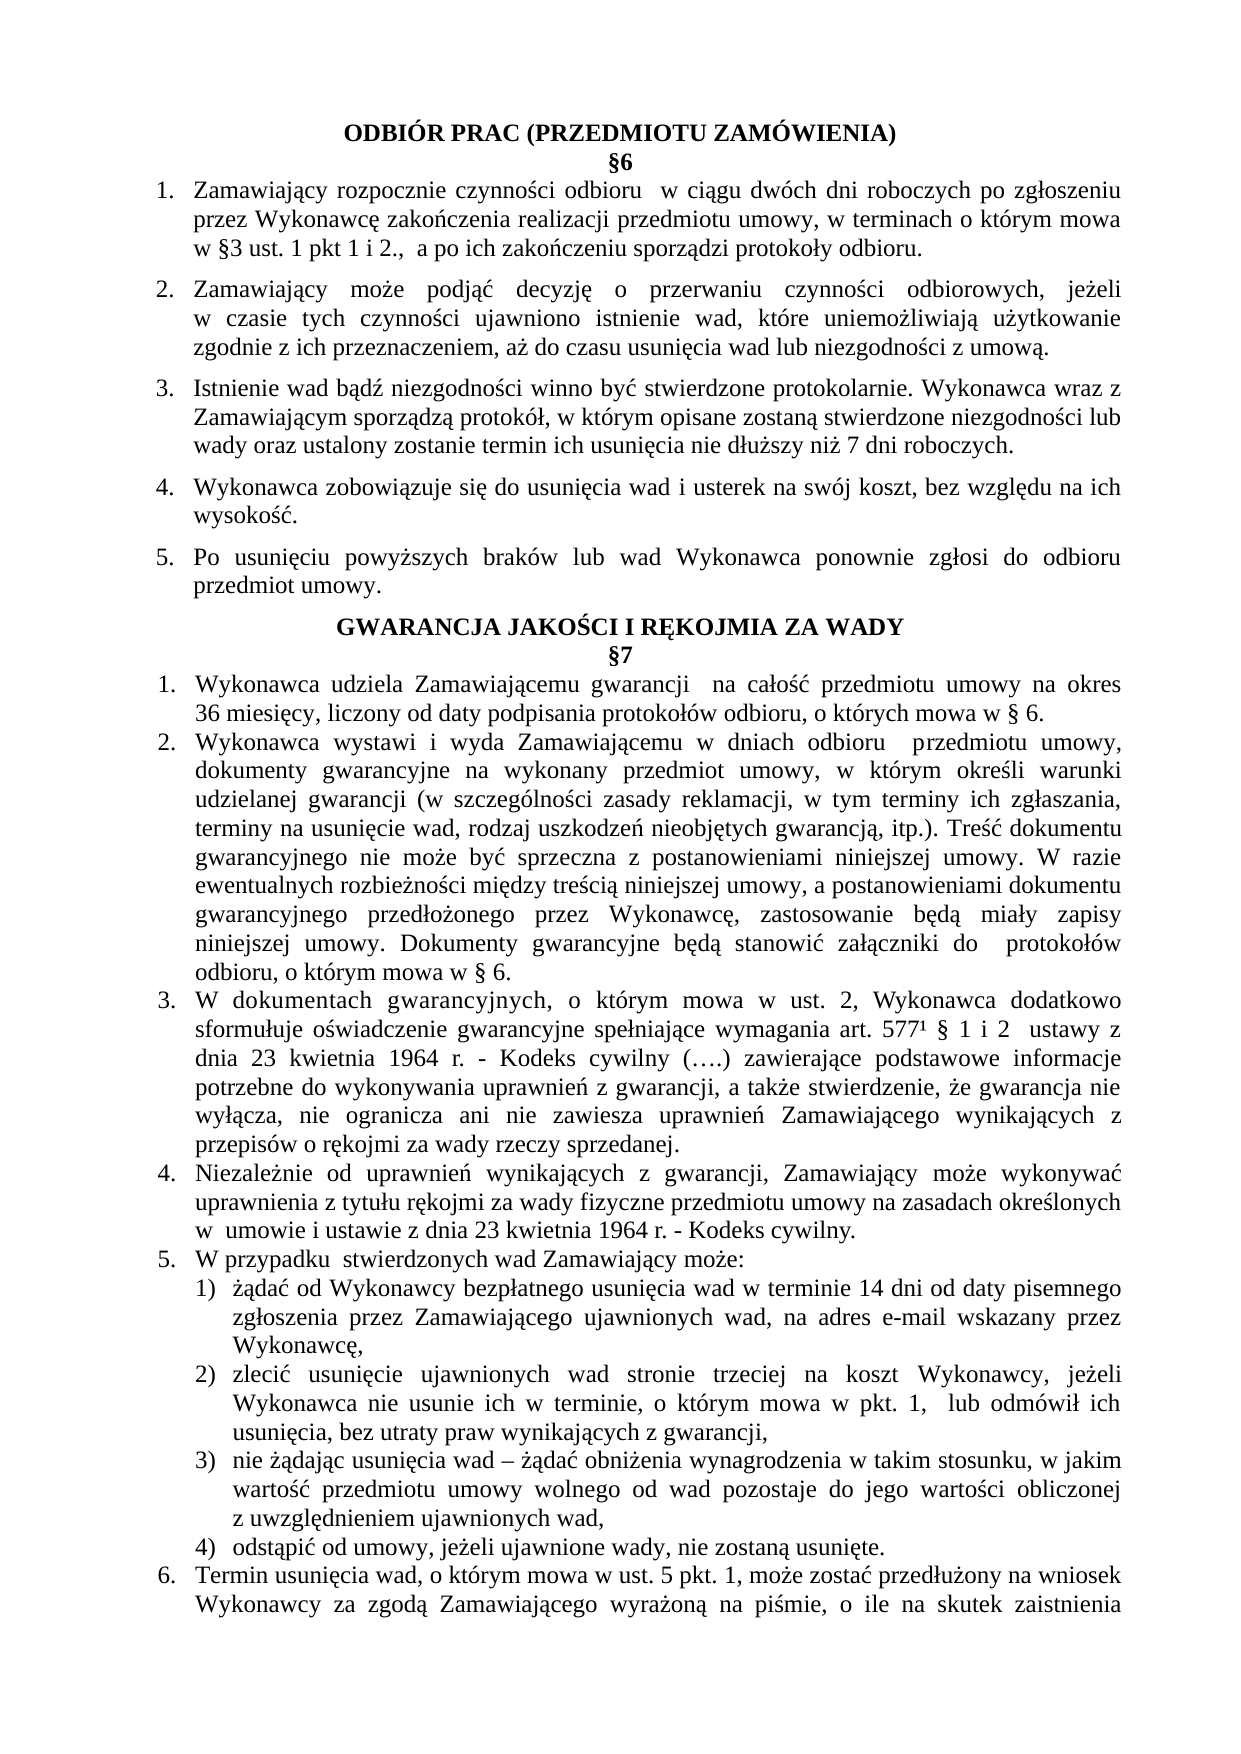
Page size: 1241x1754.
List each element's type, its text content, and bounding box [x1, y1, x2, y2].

text GWARANCJA JAKOŚCI I RĘKOJMIA ZA WADY [118, 612, 1122, 641]
list Wykonawca wystawi i wyda Zamawiającemu w dniach odbioru przedmiotu umowy, dokumenty gwarancyjne na wykonany przedmiot umowy, w którym określi warunki udzielanej gwarancji (w szczególności zasady reklamacji, w tym terminy ich zgłaszania, terminy na usunięcie wad, rodzaj uszkodzeń nieobjętych gwarancją, itp.). Treść dokumentu gwarancyjnego nie może być sprzeczna z postanowieniami niniejszej umowy. W razie ewentualnych rozbieżności między treścią niniejszej umowy, a postanowieniami dokumentu gwarancyjnego przedłożonego przez Wykonawcę, zastosowanie będą miały zapisy niniejszej umowy. Dokumenty gwarancyjne będą stanowić załączniki do protokołów odbioru, o którym mowa w § 6. [157, 727, 1122, 986]
list Wykonawca zobowiązuje się do usunięcia wad i usterek na swój koszt, bez względu na ich wysokość. [156, 472, 1122, 529]
list Po usunięciu powyższych braków lub wad Wykonawca ponownie zgłosi do odbioru przedmiot umowy. [156, 542, 1122, 599]
list Zamawiający rozpocznie czynności odbioru w ciągu dwóch dni roboczych po zgłoszeniu przez Wykonawcę zakończenia realizacji przedmiotu umowy, w terminach o którym mowa w §3 ust. 1 pkt 1 i 2., a po ich zakończeniu sporządzi protokoły odbioru. [156, 176, 1122, 262]
list odstąpić od umowy, jeżeli ujawnione wady, nie zostaną usunięte. [195, 1532, 1122, 1561]
list nie żądając usunięcia wad – żądać obniżenia wynagrodzenia w takim stosunku, w jakim wartość przedmiotu umowy wolnego od wad pozostaje do jego wartości obliczonej z uwzględnieniem ujawnionych wad, [195, 1446, 1122, 1532]
text §6 [118, 147, 1122, 176]
list Termin usunięcia wad, o którym mowa w ust. 5 pkt. 1, może zostać przedłużony na wniosek Wykonawcy za zgodą Zamawiającego wyrażoną na piśmie, o ile na skutek zaistnienia [157, 1561, 1122, 1618]
list W przypadku stwierdzonych wad Zamawiający może: [157, 1244, 1122, 1273]
list Zamawiający może podjąć decyzję o przerwaniu czynności odbiorowych, jeżeli w czasie tych czynności ujawniono istnienie wad, które uniemożliwiają użytkowanie zgodnie z ich przeznaczeniem, aż do czasu usunięcia wad lub niezgodności z umową. [156, 274, 1122, 361]
list zlecić usunięcie ujawnionych wad stronie trzeciej na koszt Wykonawcy, jeżeli Wykonawca nie usunie ich w terminie, o którym mowa w pkt. 1, lub odmówił ich usunięcia, bez utraty praw wynikających z gwarancji, [195, 1359, 1122, 1446]
list Istnienie wad bądź niezgodności winno być stwierdzone protokolarnie. Wykonawca wraz z Zamawiającym sporządzą protokół, w którym opisane zostaną stwierdzone niezgodności lub wady oraz ustalony zostanie termin ich usunięcia nie dłuższy niż 7 dni roboczych. [156, 373, 1122, 459]
list W dokumentach gwarancyjnych, o którym mowa w ust. 2, Wykonawca dodatkowo sformułuje oświadczenie gwarancyjne spełniające wymagania art. 577¹ § 1 i 2 ustawy z dnia 23 kwietnia 1964 r. - Kodeks cywilny (….) zawierające podstawowe informacje potrzebne do wykonywania uprawnień z gwarancji, a także stwierdzenie, że gwarancja nie wyłącza, nie ogranicza ani nie zawiesza uprawnień Zamawiającego wynikających z przepisów o rękojmi za wady rzeczy sprzedanej. [157, 986, 1122, 1158]
list żądać od Wykonawcy bezpłatnego usunięcia wad w terminie 14 dni od daty pisemnego zgłoszenia przez Zamawiającego ujawnionych wad, na adres e-mail wskazany przez Wykonawcę, [195, 1273, 1122, 1359]
text ODBIÓR PRAC (PRZEDMIOTU ZAMÓWIENIA) [118, 118, 1122, 147]
list Niezależnie od uprawnień wynikających z gwarancji, Zamawiający może wykonywać uprawnienia z tytułu rękojmi za wady fizyczne przedmiotu umowy na zasadach określonych w umowie i ustawie z dnia 23 kwietnia 1964 r. - Kodeks cywilny. [157, 1158, 1122, 1244]
list Wykonawca udziela Zamawiającemu gwarancji na całość przedmiotu umowy na okres 36 miesięcy, liczony od daty podpisania protokołów odbioru, o których mowa w § 6. [157, 669, 1122, 727]
text §7 [118, 641, 1122, 669]
